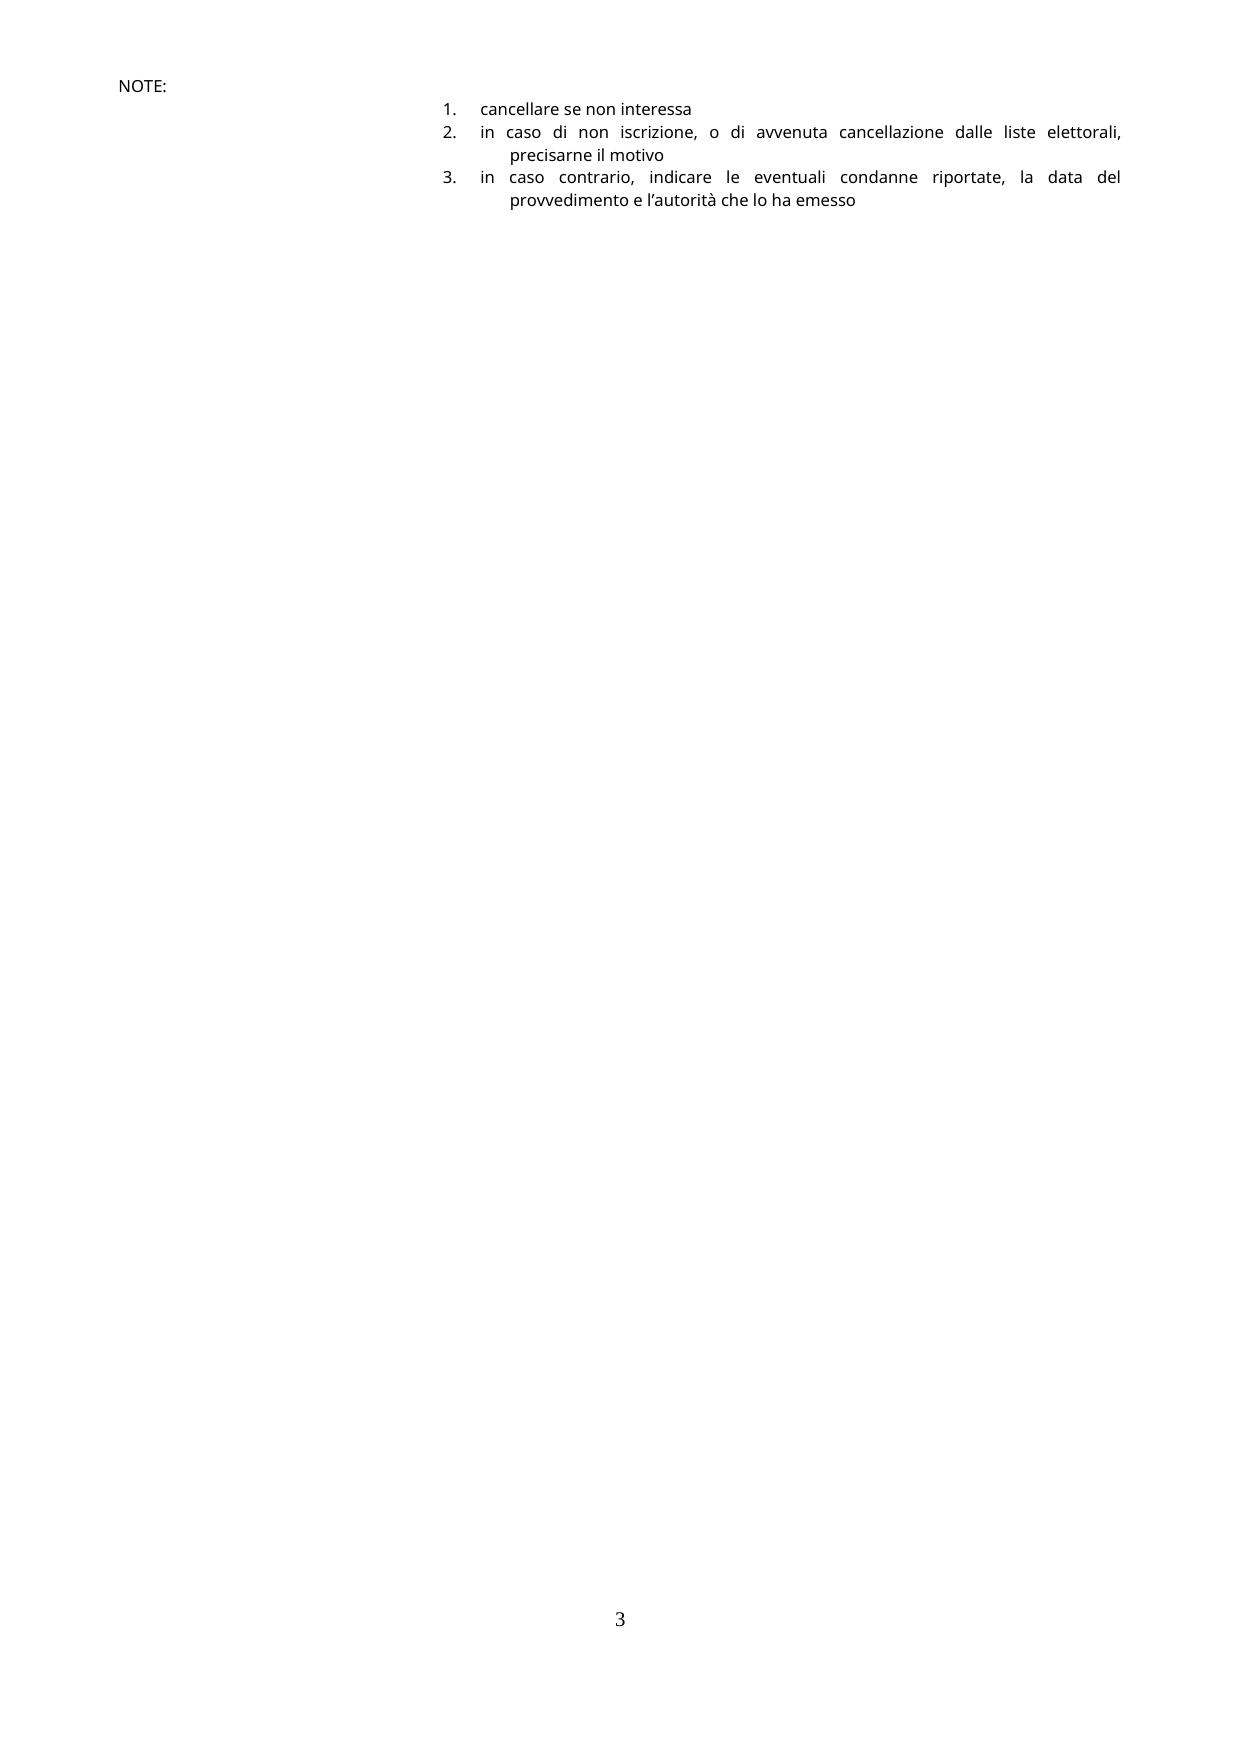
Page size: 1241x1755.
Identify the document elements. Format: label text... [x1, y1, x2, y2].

text NOTE: [118, 75, 1122, 98]
list in caso contrario, indicare le eventuali condanne riportate, la data del provvedimento e l’autorità che lo ha emesso [443, 166, 1122, 211]
list in caso di non iscrizione, o di avvenuta cancellazione dalle liste elettorali, precisarne il motivo [443, 120, 1122, 166]
list cancellare se non interessa [443, 98, 1122, 120]
